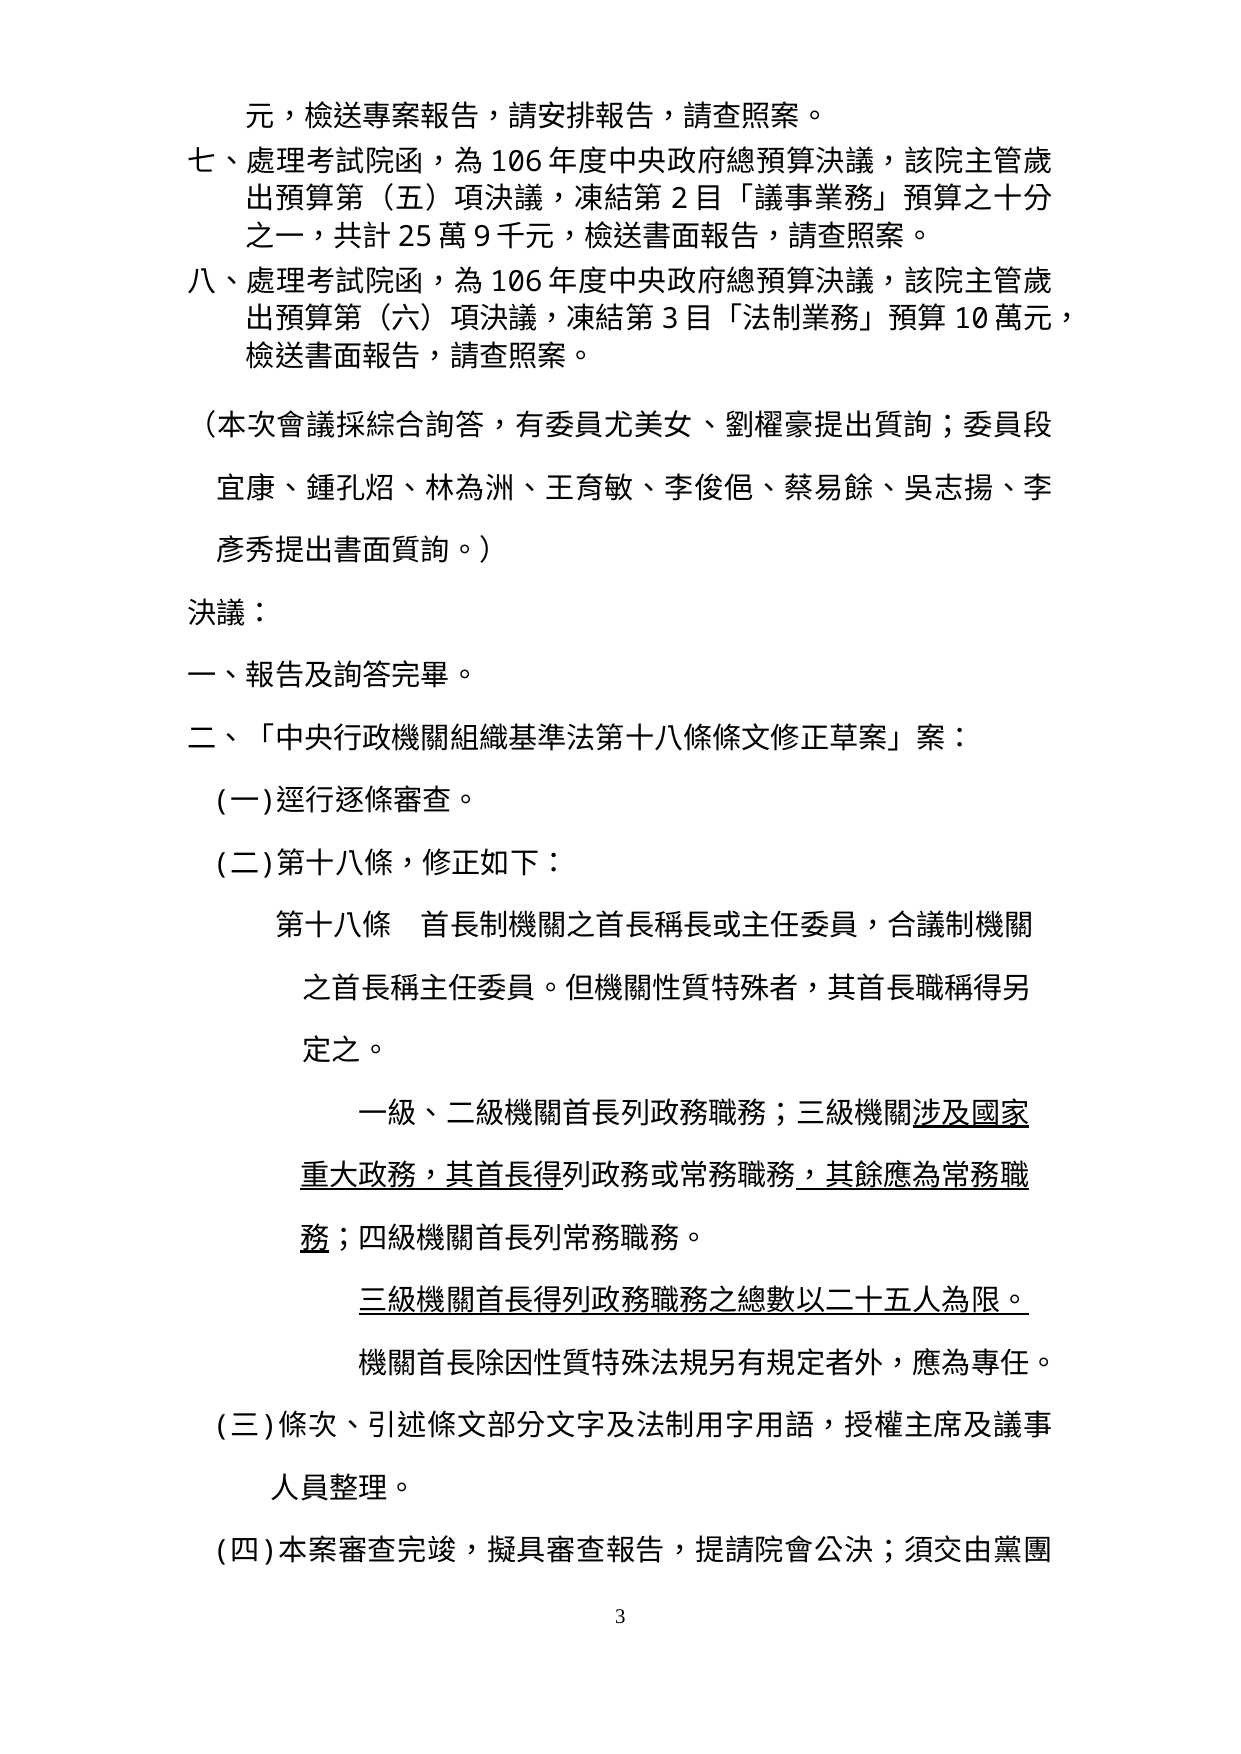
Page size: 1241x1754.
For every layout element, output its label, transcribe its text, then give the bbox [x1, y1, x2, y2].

text (四)本案審查完竣，擬具審查報告，提請院會公決；須交由黨團 [212, 1506, 1053, 1569]
text 一級、二級機關首長列政務職務；三級機關涉及國家重大政務，其首長得列政務或常務職務，其餘應為常務職務；四級機關首長列常務職務。 [300, 1069, 1053, 1256]
text 第十八條 首長制機關之首長稱長或主任委員，合議制機關之首長稱主任委員。但機關性質特殊者，其首長職稱得另定之。 [275, 881, 1053, 1069]
text 一、報告及詢答完畢。 [187, 631, 1053, 694]
text (二)第十八條，修正如下： [212, 819, 1053, 881]
text 二、「中央行政機關組織基準法第十八條條文修正草案」案： [187, 694, 1053, 756]
text 機關首長除因性質特殊法規另有規定者外，應為專任。 [300, 1319, 1053, 1381]
text 決議： [187, 569, 1053, 631]
text 七、處理考試院函，為106年度中央政府總預算決議，該院主管歲出預算第（五）項決議，凍結第2目「議事業務」預算之十分之一，共計25萬9千元，檢送書面報告，請查照案。 [187, 141, 1053, 254]
text (三)條次、引述條文部分文字及法制用字用語，授權主席及議事人員整理。 [212, 1381, 1053, 1506]
text （本次會議採綜合詢答，有委員尤美女、劉櫂豪提出質詢；委員段宜康、鍾孔炤、林為洲、王育敏、李俊俋、蔡易餘、吳志揚、李彥秀提出書面質詢。） [187, 381, 1053, 569]
text 三級機關首長得列政務職務之總數以二十五人為限。 [300, 1256, 1053, 1319]
text (一)逕行逐條審查。 [212, 756, 1053, 819]
text 八、處理考試院函，為106年度中央政府總預算決議，該院主管歲出預算第（六）項決議，凍結第3目「法制業務」預算10萬元，檢送書面報告，請查照案。 [187, 261, 1053, 374]
text 元，檢送專案報告，請安排報告，請查照案。 [187, 96, 1053, 134]
